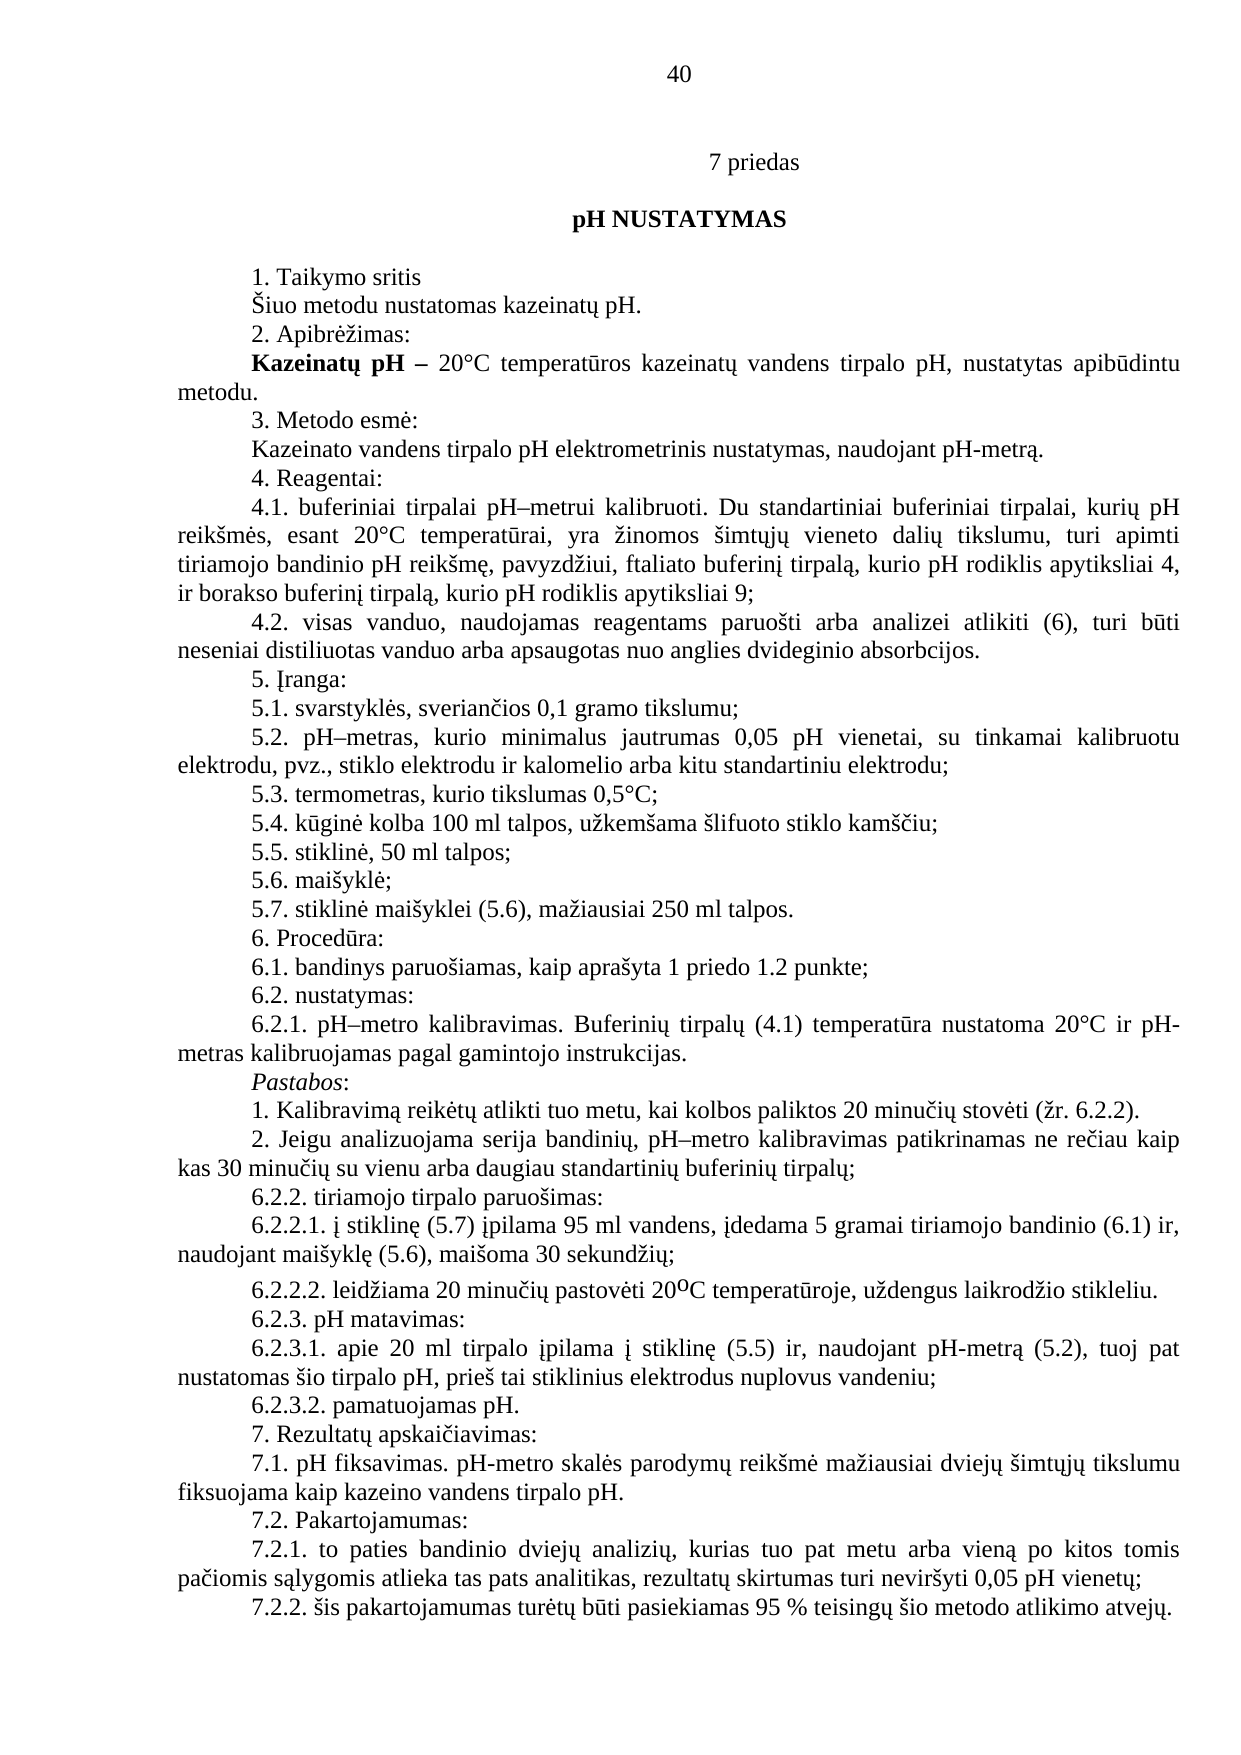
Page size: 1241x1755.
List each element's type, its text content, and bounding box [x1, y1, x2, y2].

text 7.1. pH fiksavimas. pH-metro skalės parodymų reikšmė mažiausiai dviejų šimtųjų tikslumu fiksuojama kaip kazeino vandens tirpalo pH. [177, 1448, 1181, 1505]
text 2. Jeigu analizuojama serija bandinių, pH–metro kalibravimas patikrinamas ne rečiau kaip kas 30 minučių su vienu arba daugiau standartinių buferinių tirpalų; [177, 1124, 1181, 1182]
text 4.1. buferiniai tirpalai pH–metrui kalibruoti. Du standartiniai buferiniai tirpalai, kurių pH reikšmės, esant 20°C temperatūrai, yra žinomos šimtųjų vieneto dalių tikslumu, turi apimti tiriamojo bandinio pH reikšmę, pavyzdžiui, ftaliato buferinį tirpalą, kurio pH rodiklis apytiksliai 4, ir borakso buferinį tirpalą, kurio pH rodiklis apytiksliai 9; [177, 492, 1181, 607]
text 6.2.2.2. leidžiama 20 minučių pastovėti 20oC temperatūroje, uždengus laikrodžio stikleliu. [177, 1268, 1181, 1304]
text 5.7. stiklinė maišyklei (5.6), mažiausiai 250 ml talpos. [177, 894, 1181, 923]
text 6.2.2. tiriamojo tirpalo paruošimas: [177, 1182, 1181, 1211]
text Kazeinato vandens tirpalo pH elektrometrinis nustatymas, naudojant pH-metrą. [177, 434, 1181, 463]
text Šiuo metodu nustatomas kazeinatų pH. [177, 291, 1181, 319]
text 5.6. maišyklė; [177, 866, 1181, 894]
text 7.2.2. šis pakartojamumas turėtų būti pasiekiamas 95 % teisingų šio metodo atlikimo atvejų. [177, 1592, 1181, 1620]
text 5.5. stiklinė, 50 ml talpos; [177, 837, 1181, 866]
text 6.1. bandinys paruošiamas, kaip aprašyta 1 priedo 1.2 punkte; [177, 952, 1181, 981]
text 7 priedas [177, 147, 1181, 176]
text Kazeinatų pH – 20°C temperatūros kazeinatų vandens tirpalo pH, nustatytas apibūdintu metodu. [177, 348, 1181, 406]
text 3. Metodo esmė: [177, 406, 1181, 434]
text 7.2. Pakartojamumas: [177, 1505, 1181, 1534]
text 6.2.3.1. apie 20 ml tirpalo įpilama į stiklinę (5.5) ir, naudojant pH-metrą (5.2), tuoj pat nustatomas šio tirpalo pH, prieš tai stiklinius elektrodus nuplovus vandeniu; [177, 1333, 1181, 1390]
text 2. Apibrėžimas: [177, 319, 1181, 348]
text 5. Įranga: [177, 664, 1181, 693]
text 1. Taikymo sritis [177, 262, 1181, 291]
text 7. Rezultatų apskaičiavimas: [177, 1419, 1181, 1448]
text 5.1. svarstyklės, sveriančios 0,1 gramo tikslumu; [177, 693, 1181, 722]
text 6.2. nustatymas: [177, 981, 1181, 1009]
text 7.2.1. to paties bandinio dviejų analizių, kurias tuo pat metu arba vieną po kitos tomis pačiomis sąlygomis atlieka tas pats analitikas, rezultatų skirtumas turi neviršyti 0,05 pH vienetų; [177, 1534, 1181, 1592]
text 6.2.3.2. pamatuojamas pH. [177, 1390, 1181, 1419]
text Pastabos: [177, 1067, 1181, 1096]
text 5.2. pH–metras, kurio minimalus jautrumas 0,05 pH vienetai, su tinkamai kalibruotu elektrodu, pvz., stiklo elektrodu ir kalomelio arba kitu standartiniu elektrodu; [177, 722, 1181, 779]
text pH NUSTATYMAS [177, 204, 1181, 233]
text 5.4. kūginė kolba 100 ml talpos, užkemšama šlifuoto stiklo kamščiu; [177, 808, 1181, 837]
text 4. Reagentai: [177, 463, 1181, 492]
text 6. Procedūra: [177, 923, 1181, 952]
text 1. Kalibravimą reikėtų atlikti tuo metu, kai kolbos paliktos 20 minučių stovėti (žr. 6.2.2). [177, 1096, 1181, 1124]
text 4.2. visas vanduo, naudojamas reagentams paruošti arba analizei atlikiti (6), turi būti neseniai distiliuotas vanduo arba apsaugotas nuo anglies dvideginio absorbcijos. [177, 607, 1181, 664]
text 6.2.3. pH matavimas: [177, 1304, 1181, 1333]
text 6.2.2.1. į stiklinę (5.7) įpilama 95 ml vandens, įdedama 5 gramai tiriamojo bandinio (6.1) ir, naudojant maišyklę (5.6), maišoma 30 sekundžių; [177, 1211, 1181, 1268]
text 5.3. termometras, kurio tikslumas 0,5°C; [177, 779, 1181, 808]
text 6.2.1. pH–metro kalibravimas. Buferinių tirpalų (4.1) temperatūra nustatoma 20°C ir pH-metras kalibruojamas pagal gamintojo instrukcijas. [177, 1009, 1181, 1067]
